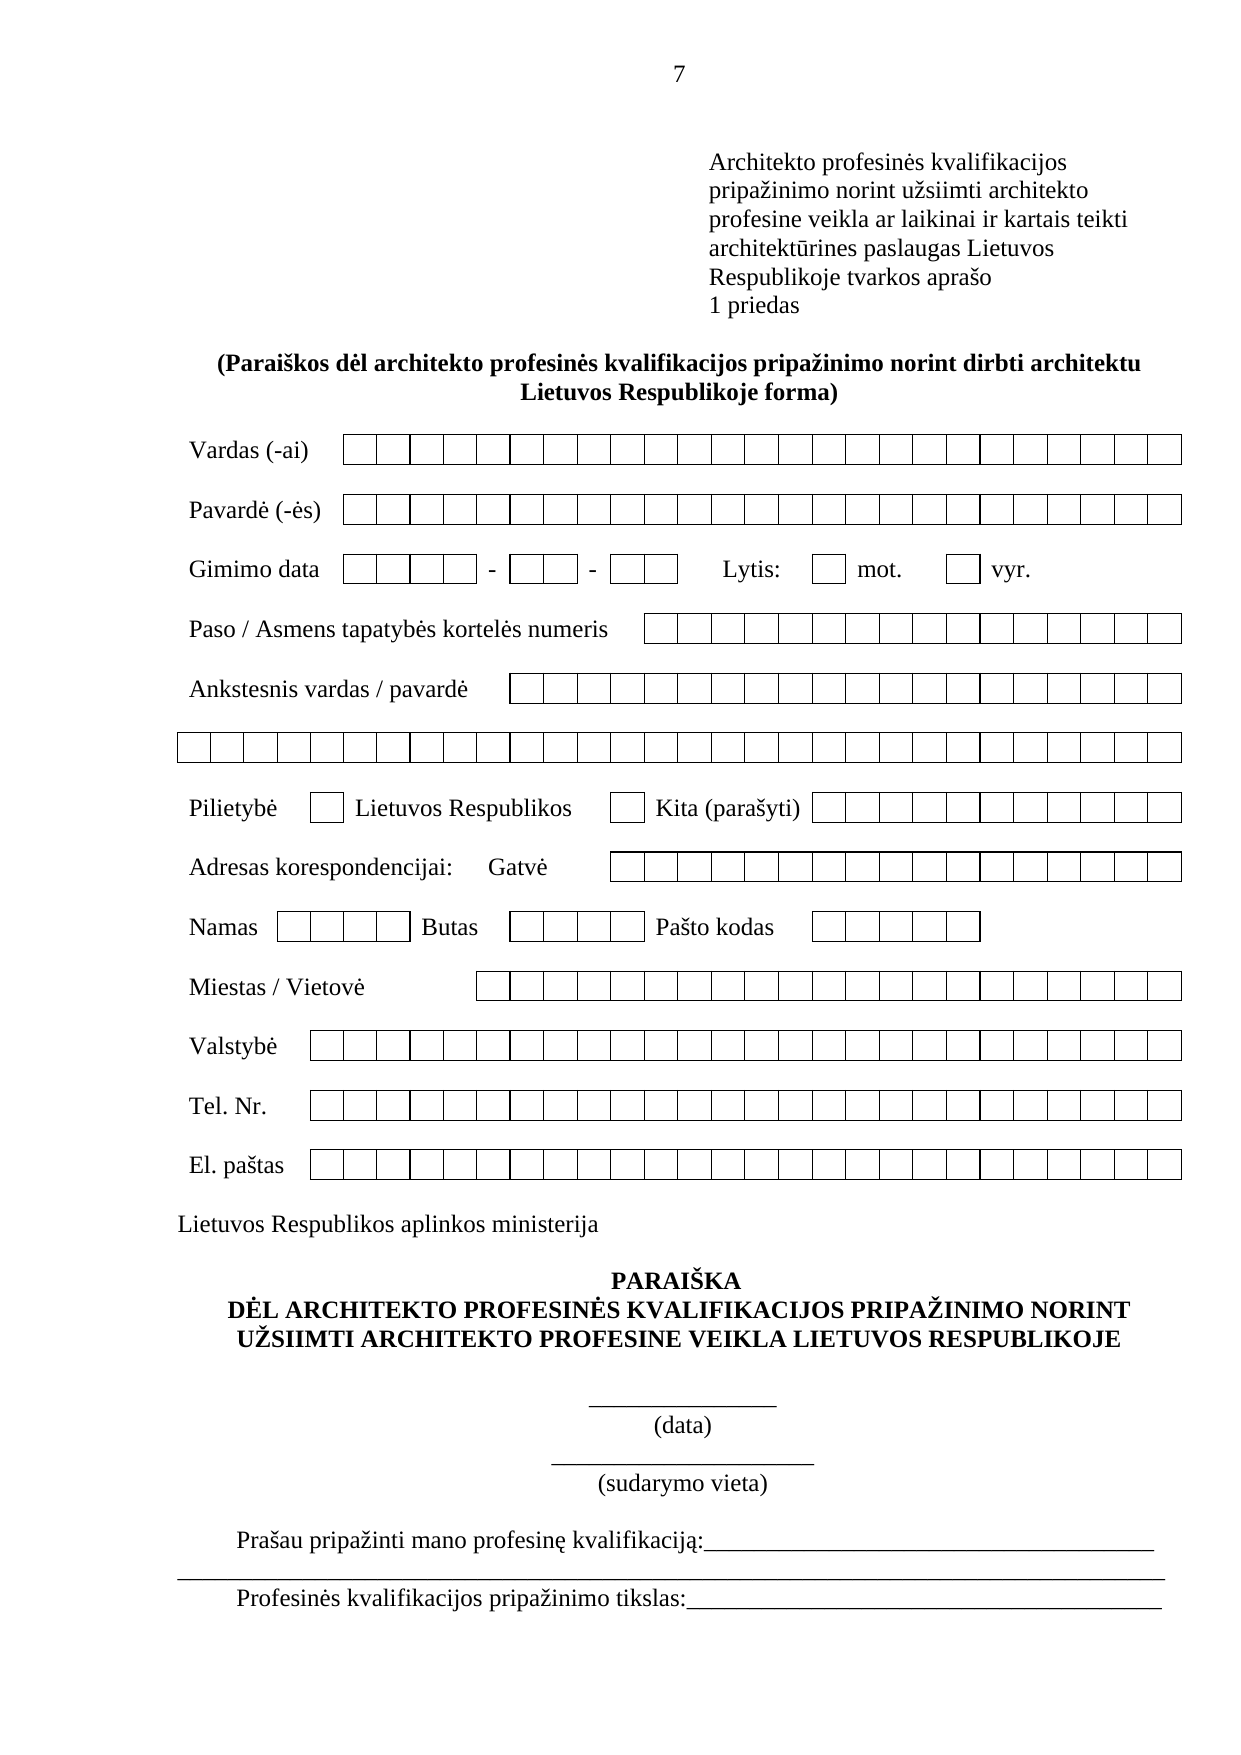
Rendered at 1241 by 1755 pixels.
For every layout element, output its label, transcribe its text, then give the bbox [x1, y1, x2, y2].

table_cell [1081, 465, 1114, 494]
table_cell [880, 1031, 912, 1060]
table_cell [712, 853, 744, 881]
table_cell [711, 882, 745, 911]
table_cell [544, 584, 577, 613]
table_cell [913, 793, 946, 822]
table_cell [1148, 1121, 1181, 1149]
table_cell [177, 1000, 211, 1030]
table_cell [410, 1061, 443, 1090]
table_cell [477, 1150, 509, 1179]
table_header [913, 435, 946, 464]
table_header [846, 435, 879, 464]
table_cell [645, 1031, 677, 1060]
table_cell [678, 972, 711, 1000]
table_cell [745, 465, 778, 494]
table_cell [1014, 495, 1047, 524]
table_cell [644, 1001, 678, 1030]
table_cell [244, 1000, 277, 1030]
table_cell [846, 674, 879, 702]
table_cell [981, 495, 1013, 524]
table_cell [812, 584, 846, 613]
table_cell [711, 704, 745, 732]
table_cell [1014, 1091, 1047, 1119]
table_cell [981, 793, 1013, 822]
table_cell [1148, 733, 1181, 762]
table_cell [846, 1061, 879, 1090]
table_cell [1014, 941, 1047, 971]
table_cell [1115, 674, 1147, 702]
table_cell [244, 941, 277, 971]
table_cell [745, 882, 778, 911]
table_cell [1148, 554, 1181, 583]
table_cell [778, 644, 812, 673]
text Prašau pripažinti mano profesinę kvalifikaciją:____________________________________ [177, 1525, 1181, 1554]
table_header [678, 435, 711, 464]
table_header Vardas (-ai) [177, 434, 343, 464]
table_cell [1048, 853, 1080, 881]
table_cell [1047, 1061, 1081, 1090]
table_cell [947, 793, 979, 822]
table_cell [779, 1150, 812, 1179]
table_cell [211, 524, 244, 553]
table_cell [880, 853, 912, 881]
table_cell [1148, 1031, 1181, 1060]
table_cell [577, 763, 611, 792]
table_cell [778, 704, 812, 732]
table_cell [1014, 704, 1047, 732]
table_header [344, 435, 376, 464]
table_cell [946, 1001, 980, 1030]
table_cell [1081, 1091, 1114, 1119]
table_cell [510, 1001, 543, 1030]
table_cell [410, 703, 443, 732]
table_cell [712, 614, 744, 643]
table_cell [1014, 1150, 1047, 1179]
table_cell [1014, 823, 1047, 851]
table_cell [846, 1121, 879, 1149]
table_cell [310, 1000, 343, 1030]
table_cell [1081, 674, 1114, 702]
table_cell mot. [846, 554, 946, 583]
table_cell [913, 1150, 946, 1179]
table_cell [377, 703, 410, 732]
table_cell [477, 1091, 509, 1119]
table_cell [278, 733, 310, 762]
table_cell [310, 1121, 343, 1149]
table_cell [177, 881, 211, 911]
table_cell [913, 465, 946, 494]
table_cell [846, 823, 879, 851]
table_cell [344, 1061, 377, 1090]
table_cell [1148, 644, 1181, 673]
table_cell [644, 763, 678, 792]
table_cell [981, 674, 1013, 702]
table_cell [981, 614, 1013, 643]
table_cell [211, 763, 244, 792]
table_cell [879, 525, 913, 553]
table_cell [946, 763, 980, 792]
table_cell [477, 525, 510, 553]
table_cell [477, 643, 510, 673]
table_header [947, 435, 979, 464]
text (Paraiškos dėl architekto profesinės kvalifikacijos pripažinimo norint dirbti architektu Lietuvos Respublikoje forma) [177, 348, 1181, 406]
table_cell [846, 495, 879, 524]
table_cell [712, 495, 744, 524]
table_cell [1148, 941, 1181, 971]
table_cell [611, 465, 644, 494]
table_cell [443, 584, 477, 613]
table_cell [477, 703, 510, 732]
table_cell [745, 822, 778, 851]
table_cell [1114, 823, 1148, 851]
table_cell [578, 495, 610, 524]
table_cell [211, 643, 244, 673]
table_cell [1014, 1061, 1047, 1090]
table_cell [211, 464, 244, 494]
table_cell [310, 881, 343, 911]
table_cell [947, 733, 979, 762]
table_cell [277, 703, 310, 732]
table_cell [846, 853, 879, 881]
table_cell [577, 942, 611, 971]
table_cell [946, 1061, 980, 1090]
table_cell [211, 703, 244, 732]
table_cell [1014, 465, 1047, 494]
table_cell [611, 733, 644, 762]
table_cell [745, 1031, 778, 1060]
table_cell [544, 704, 577, 732]
table_cell [813, 614, 845, 643]
table_cell [510, 525, 543, 553]
table_cell [1148, 763, 1181, 792]
table_cell [511, 555, 543, 583]
text PARAIŠKA DĖL ARCHITEKTO PROFESINĖS KVALIFIKACIJOS PRIPAŽINIMO NORINT UŽSIIMTI ARCHITEKTO PROFESINE VEIKLA LIETUVOS RESPUBLIKOJE [177, 1266, 1181, 1353]
table_cell [544, 1150, 577, 1179]
table_cell [1014, 763, 1047, 792]
table_cell [880, 793, 912, 822]
table_cell [813, 1150, 845, 1179]
table_cell [377, 763, 410, 792]
table_cell [177, 1120, 211, 1149]
table_cell [778, 525, 812, 553]
table_cell [477, 495, 509, 524]
table_cell [410, 822, 443, 851]
table_cell [1047, 882, 1081, 911]
table_cell [644, 525, 678, 553]
text _______________________________________________________________________________ [177, 1554, 1181, 1583]
table_cell [577, 465, 611, 494]
table_cell [444, 495, 476, 524]
table_cell Pilietybė [177, 792, 310, 822]
table_cell [1114, 554, 1148, 583]
table_cell [277, 643, 310, 673]
table_cell [745, 525, 778, 553]
table_cell [577, 822, 611, 851]
table_cell [678, 941, 711, 971]
table_cell [544, 1091, 577, 1119]
table_cell [1014, 793, 1047, 822]
table_cell [981, 972, 1013, 1000]
table_cell [879, 1061, 913, 1090]
table_cell [879, 1001, 913, 1030]
table_cell [211, 941, 244, 971]
table_cell [177, 583, 211, 613]
table_cell Miestas / Vietovė [177, 971, 476, 1000]
table_cell [611, 1121, 644, 1149]
table_cell [947, 614, 979, 643]
table_cell [310, 703, 343, 732]
table_cell [644, 704, 678, 732]
table_cell [411, 1150, 443, 1179]
table_cell [510, 763, 543, 792]
table_cell [311, 733, 343, 762]
table_cell [277, 822, 310, 851]
table_cell [211, 583, 244, 613]
table_cell [510, 584, 543, 613]
table_cell [645, 1150, 677, 1179]
table_cell [344, 465, 377, 494]
table_cell [344, 703, 377, 732]
table_cell [1081, 1061, 1114, 1090]
table_cell [913, 1061, 946, 1090]
table_cell [980, 704, 1013, 732]
table_cell [779, 972, 812, 1000]
table_cell [544, 972, 577, 1000]
table_cell [1148, 1091, 1181, 1119]
table_cell [846, 1091, 879, 1119]
table_cell [443, 1000, 477, 1030]
table_cell [1048, 733, 1080, 762]
table_cell [712, 1150, 744, 1179]
table_cell [511, 912, 543, 941]
table_cell [981, 733, 1013, 762]
table_cell [244, 881, 277, 911]
table_cell [1148, 674, 1181, 702]
table_cell [1115, 495, 1147, 524]
table_cell [544, 1031, 577, 1060]
table_cell [678, 704, 711, 732]
table_cell [1081, 495, 1114, 524]
table_cell [611, 525, 644, 553]
table_cell [846, 912, 879, 941]
table_cell [645, 555, 677, 583]
table_cell [981, 1091, 1013, 1119]
table_cell [177, 464, 211, 494]
table_cell - [578, 554, 610, 583]
table_cell [913, 1031, 946, 1060]
table_cell [544, 525, 577, 553]
table_cell [1114, 1121, 1148, 1149]
table_cell [544, 1061, 577, 1090]
table_cell [947, 555, 979, 583]
table_cell [311, 912, 343, 941]
table_cell [846, 583, 879, 613]
table_cell Tel. Nr. [177, 1090, 310, 1119]
table_cell [410, 1121, 443, 1149]
table_cell [511, 674, 543, 702]
table_cell [644, 1121, 678, 1149]
table_cell [1115, 1091, 1147, 1119]
table_cell [711, 1061, 745, 1090]
table_header [1115, 435, 1147, 464]
table_cell [812, 942, 846, 971]
table_cell [1081, 704, 1114, 732]
table_cell [678, 1091, 711, 1119]
table_cell [577, 1121, 611, 1149]
table_cell [411, 733, 443, 762]
table_cell [813, 853, 845, 881]
table_cell [211, 1120, 244, 1149]
table_cell [344, 555, 376, 583]
table_cell [177, 763, 211, 792]
table_cell [779, 495, 812, 524]
table_cell [444, 1091, 476, 1119]
table_cell [846, 972, 879, 1000]
table_cell [410, 881, 443, 911]
table_cell [611, 912, 644, 941]
table_cell [544, 822, 577, 851]
table_cell [645, 972, 677, 1000]
table_cell [611, 495, 644, 524]
table_cell [377, 495, 409, 524]
table_cell [913, 704, 946, 732]
table_cell [1115, 614, 1147, 643]
table_cell [678, 525, 711, 553]
text _____________________ [467, 1439, 898, 1468]
table_cell [310, 763, 343, 792]
table_cell [443, 1121, 477, 1149]
table_cell [244, 822, 277, 851]
table_cell [1081, 1150, 1114, 1179]
table_cell [344, 1121, 377, 1149]
table_cell [846, 525, 879, 553]
table_cell [477, 1121, 510, 1149]
table_cell [1114, 1061, 1148, 1090]
table_cell [244, 1060, 277, 1090]
table_cell Namas [177, 911, 277, 941]
table_cell [980, 941, 1013, 971]
table_cell [980, 644, 1013, 673]
table_cell [846, 704, 879, 732]
table_cell [1048, 972, 1080, 1000]
table_cell [946, 823, 980, 851]
table_cell [745, 495, 778, 524]
table_cell Valstybė [177, 1030, 310, 1060]
table_cell [244, 733, 277, 762]
table_cell [879, 882, 913, 911]
table_cell [544, 1121, 577, 1149]
table_cell [344, 912, 376, 941]
table_cell [344, 942, 377, 971]
table_cell [913, 972, 946, 1000]
table_cell [177, 1060, 211, 1090]
table_cell [411, 495, 443, 524]
table_cell [544, 763, 577, 792]
table_cell [946, 584, 980, 613]
table_cell [879, 942, 913, 971]
table_cell [443, 822, 477, 851]
table_header [645, 435, 677, 464]
table_cell [444, 733, 476, 762]
table_cell [846, 882, 879, 911]
table_cell [377, 822, 410, 851]
table_cell [511, 972, 543, 1000]
table_cell [310, 1061, 343, 1090]
table_cell [477, 941, 510, 971]
table_cell [981, 1150, 1013, 1179]
table_cell [310, 583, 343, 613]
table_cell [880, 972, 912, 1000]
table_cell [1081, 763, 1114, 792]
table_cell [578, 912, 610, 941]
table_cell [779, 733, 812, 762]
table_cell [310, 464, 343, 494]
table_cell [678, 554, 711, 583]
table_cell [846, 465, 879, 494]
table_cell [779, 1091, 812, 1119]
table_cell [813, 674, 845, 702]
table_cell [377, 1121, 410, 1149]
table_cell [1014, 1001, 1047, 1030]
table_header [880, 435, 912, 464]
table_header [1048, 435, 1080, 464]
table_cell [311, 1150, 343, 1179]
table_cell [344, 584, 377, 613]
table_cell [443, 703, 477, 732]
table_cell [244, 524, 277, 553]
table_cell [611, 882, 644, 911]
table_cell [1014, 614, 1047, 643]
table_cell [745, 972, 778, 1000]
table_cell [712, 733, 744, 762]
table_cell [712, 1091, 744, 1119]
table_cell [913, 823, 946, 851]
table_cell [311, 1091, 343, 1119]
table_cell [779, 674, 812, 702]
table_cell [577, 1001, 611, 1030]
table_cell [745, 1091, 778, 1119]
table_cell [477, 1001, 510, 1030]
table_cell [745, 763, 778, 792]
table_cell [611, 1091, 644, 1119]
table_cell [377, 1091, 409, 1119]
table_cell [1148, 793, 1181, 822]
table_cell [510, 942, 543, 971]
table_cell [544, 1001, 577, 1030]
table_cell [812, 1001, 846, 1030]
table_cell [913, 525, 946, 553]
table_cell [377, 525, 410, 553]
table_cell [544, 733, 577, 762]
table_cell [1047, 704, 1081, 732]
table_cell [510, 643, 543, 673]
table_cell [578, 733, 610, 762]
table_cell [745, 704, 778, 732]
table_cell [244, 583, 277, 613]
table_cell [344, 1000, 377, 1030]
table_cell [711, 763, 745, 792]
table_cell [544, 495, 577, 524]
table_cell [678, 853, 711, 881]
table_cell [1014, 1031, 1047, 1060]
table_cell [177, 822, 211, 851]
table_cell [1014, 972, 1047, 1000]
table_cell [411, 1091, 443, 1119]
table_cell [645, 853, 677, 881]
table_cell [846, 793, 879, 822]
table_cell [812, 882, 846, 911]
table_cell [913, 1121, 946, 1149]
table_cell [611, 643, 644, 673]
table_cell [177, 643, 211, 673]
table_cell [980, 583, 1013, 613]
table_cell [711, 1001, 745, 1030]
table_cell [443, 763, 477, 792]
table_cell [644, 584, 678, 613]
table_cell [678, 1150, 711, 1179]
table_cell [913, 853, 946, 881]
table_cell [1114, 941, 1148, 971]
table_cell [244, 763, 277, 792]
table_cell [544, 643, 577, 673]
table_cell [344, 822, 377, 851]
table_header [444, 435, 476, 464]
table_cell [277, 1060, 310, 1090]
table_cell [410, 1000, 443, 1030]
table_cell [1115, 972, 1147, 1000]
table_cell [980, 763, 1013, 792]
table_header [511, 435, 543, 464]
table_cell [813, 972, 845, 1000]
table_cell [980, 882, 1013, 911]
table_cell [913, 644, 946, 673]
table_cell [410, 941, 443, 971]
table_header [477, 435, 509, 464]
table_cell [443, 1061, 477, 1090]
table_cell [477, 733, 509, 762]
table_cell [880, 1150, 912, 1179]
table_cell [310, 643, 343, 673]
table_header [813, 435, 845, 464]
table_cell [444, 555, 476, 583]
table_cell [947, 1091, 979, 1119]
table_cell [947, 912, 979, 941]
table_cell [278, 912, 310, 941]
table_cell [511, 1031, 543, 1060]
table_cell [645, 1091, 677, 1119]
table_cell [778, 822, 812, 851]
table_cell [411, 555, 443, 583]
table_cell [1081, 853, 1114, 881]
table_header [611, 435, 644, 464]
table_cell [611, 823, 644, 851]
text _______________ [467, 1381, 898, 1410]
table_cell [578, 972, 610, 1000]
table_cell [344, 495, 376, 524]
table_cell [712, 972, 744, 1000]
table_cell [678, 882, 711, 911]
table_cell [544, 674, 577, 702]
table_cell [311, 1031, 343, 1060]
table_cell [1115, 853, 1147, 881]
table_cell [678, 1031, 711, 1060]
table_cell [778, 1121, 812, 1149]
table_cell [511, 495, 543, 524]
table_cell [846, 942, 879, 971]
table_cell [1081, 733, 1114, 762]
table_cell [611, 584, 644, 613]
table_cell [1148, 972, 1181, 1000]
table_cell [443, 525, 477, 553]
table_cell [913, 674, 946, 702]
table_cell [1048, 674, 1080, 702]
table_cell [578, 1091, 610, 1119]
table_cell [913, 733, 946, 762]
table_cell [1047, 644, 1081, 673]
table_cell [611, 1061, 644, 1090]
table_cell [846, 1150, 879, 1179]
table_cell [611, 674, 644, 702]
table_cell [913, 912, 946, 941]
table_cell [1047, 911, 1081, 941]
table_cell [946, 1121, 980, 1149]
table_cell [947, 1150, 979, 1179]
table_cell [779, 853, 812, 881]
table_cell [1081, 614, 1114, 643]
table_cell [1148, 704, 1181, 732]
table_cell [1047, 583, 1081, 613]
table_cell [712, 674, 744, 702]
table_cell [946, 942, 980, 971]
table_cell [913, 583, 946, 613]
table_cell [980, 1121, 1013, 1149]
table_cell [846, 763, 879, 792]
table_header [544, 435, 577, 464]
table_cell [678, 465, 711, 494]
text Profesinės kvalifikacijos pripažinimo tikslas:______________________________________ [177, 1583, 1181, 1611]
table_cell [1014, 1121, 1047, 1149]
table_cell [981, 911, 1013, 941]
table_cell [611, 942, 644, 971]
table_cell [678, 495, 711, 524]
table_cell [980, 823, 1013, 851]
table_cell [1081, 882, 1114, 911]
table_cell [410, 763, 443, 792]
table_cell [577, 1061, 611, 1090]
table_cell [678, 1061, 711, 1090]
table_cell Paso / Asmens tapatybės kortelės numeris [177, 613, 644, 643]
table_cell [812, 823, 846, 851]
table_cell [745, 1001, 778, 1030]
table_cell [678, 614, 711, 643]
table_cell [1148, 1001, 1181, 1030]
table_cell [980, 1061, 1013, 1090]
table_cell [1014, 733, 1047, 762]
table_cell Gatvė [477, 851, 610, 881]
table_cell [1148, 911, 1181, 941]
table_cell [177, 941, 211, 971]
table_cell [813, 1031, 845, 1060]
table_cell [344, 525, 377, 553]
table_cell [879, 1121, 913, 1149]
table_cell [678, 674, 711, 702]
table_cell [812, 465, 846, 494]
table_cell [377, 465, 410, 494]
text (sudarymo vieta) [467, 1468, 898, 1496]
table_cell [1014, 525, 1047, 553]
table_cell [711, 644, 745, 673]
table_cell [981, 1031, 1013, 1060]
table_header [1081, 435, 1114, 464]
table_cell [1114, 644, 1148, 673]
table_cell [1114, 704, 1148, 732]
table_cell [711, 822, 745, 851]
table_cell [812, 763, 846, 792]
table_header [377, 435, 409, 464]
table_cell [812, 1121, 846, 1149]
table_cell [611, 793, 644, 822]
table_cell [678, 1001, 711, 1030]
table_cell [813, 733, 845, 762]
table_cell [377, 942, 410, 971]
table_cell [879, 644, 913, 673]
table_cell [1114, 763, 1148, 792]
table_cell [611, 1001, 644, 1030]
table_cell [946, 882, 980, 911]
table_cell [1148, 882, 1181, 911]
table_cell [311, 793, 343, 822]
table_cell [711, 525, 745, 553]
table_cell [980, 525, 1013, 553]
table_cell [510, 1061, 543, 1090]
table_cell [277, 881, 310, 911]
table_cell [745, 941, 778, 971]
text Architekto profesinės kvalifikacijos pripažinimo norint užsiimti architekto profesine veikla ar laikinai ir kartais teikti architektūrines paslaugas Lietuvos Respublikoje tvarkos aprašo [709, 147, 1181, 291]
table_cell [1047, 465, 1081, 494]
table_cell [511, 733, 543, 762]
table_cell [779, 1031, 812, 1060]
table_cell [1081, 911, 1114, 941]
table_cell [310, 942, 343, 971]
table_cell [511, 1091, 543, 1119]
table_cell El. paštas [177, 1149, 310, 1179]
table_cell [244, 643, 277, 673]
text 1 priedas [709, 291, 1181, 319]
table_header [411, 435, 443, 464]
table_cell [1115, 733, 1147, 762]
table_cell [1081, 823, 1114, 851]
table_cell [544, 942, 577, 971]
table_cell [344, 763, 377, 792]
table_cell [1081, 644, 1114, 673]
table_cell [310, 524, 343, 553]
table_cell [177, 703, 211, 732]
table_header [1148, 435, 1181, 464]
table_cell [1081, 1121, 1114, 1149]
table_cell [277, 1000, 310, 1030]
table_cell [211, 1060, 244, 1090]
table_cell [611, 972, 644, 1000]
table_cell [813, 793, 845, 822]
table_cell [477, 881, 510, 911]
table_cell [443, 465, 477, 494]
table_header [981, 435, 1013, 464]
table_cell [880, 614, 912, 643]
table_cell [678, 763, 711, 792]
table_cell [244, 464, 277, 494]
table_cell [913, 1091, 946, 1119]
table_cell [645, 614, 677, 643]
table_cell [477, 763, 510, 792]
table_cell [510, 822, 543, 851]
table_cell [980, 465, 1013, 494]
table_cell [377, 881, 410, 911]
table_cell [277, 583, 310, 613]
table_cell [644, 882, 678, 911]
table_cell [177, 524, 211, 553]
table_cell [544, 881, 577, 911]
table_cell [1047, 1121, 1081, 1149]
table_cell [477, 583, 510, 613]
table_cell [913, 942, 946, 971]
table_cell [611, 853, 644, 881]
table_cell [611, 555, 644, 583]
table_cell [444, 1150, 476, 1179]
table_cell [377, 1031, 409, 1060]
table_cell [678, 1121, 711, 1149]
table_cell [1081, 525, 1114, 553]
table_cell [244, 1120, 277, 1149]
table_cell [410, 584, 443, 613]
table_cell [1014, 853, 1047, 881]
table_cell [211, 822, 244, 851]
table_cell [678, 822, 711, 851]
table_cell [1148, 525, 1181, 553]
table_cell [745, 614, 778, 643]
table_cell [410, 525, 443, 553]
table_cell [310, 823, 343, 851]
table_cell [344, 1091, 376, 1119]
table_cell [1114, 525, 1148, 553]
table_cell [178, 733, 210, 762]
table_cell [1114, 911, 1148, 941]
table_cell [880, 912, 912, 941]
table_cell [745, 583, 778, 613]
table_cell [577, 643, 611, 673]
table_cell [477, 822, 510, 851]
table_cell [277, 464, 310, 494]
table_cell [745, 1061, 778, 1090]
table_cell [611, 763, 644, 792]
table_cell [1081, 793, 1114, 822]
table_cell vyr. [981, 554, 1081, 583]
table_cell [879, 583, 913, 613]
table_cell [510, 465, 543, 494]
table_cell Pašto kodas [645, 911, 812, 941]
table_cell [577, 525, 611, 553]
table_cell [1115, 1031, 1147, 1060]
table_cell [947, 674, 979, 702]
table_cell [711, 941, 745, 971]
table_cell [1048, 1031, 1080, 1060]
table_cell [377, 733, 409, 762]
table_cell [913, 1001, 946, 1030]
table_cell [1047, 823, 1081, 851]
table_cell [578, 1031, 610, 1060]
table_cell [813, 912, 845, 941]
table_cell [745, 733, 778, 762]
table_cell [510, 881, 543, 911]
table_cell [946, 465, 980, 494]
table_cell Lietuvos Respublikos [344, 792, 610, 822]
table_cell [211, 881, 244, 911]
table_cell [1048, 614, 1080, 643]
table_cell [1047, 763, 1081, 792]
table_cell [1148, 823, 1181, 851]
table_cell [1081, 1001, 1114, 1030]
table_cell [644, 644, 678, 673]
table_cell [947, 972, 979, 1000]
table_cell [577, 704, 611, 732]
table_cell [1014, 583, 1047, 613]
table_cell [211, 733, 243, 762]
table_cell [443, 941, 477, 971]
table_cell Lytis: [711, 554, 812, 583]
table_cell [277, 942, 310, 971]
table_cell [1081, 554, 1114, 583]
table_cell [544, 465, 577, 494]
table_cell [812, 644, 846, 673]
table_cell [778, 882, 812, 911]
table_cell [1148, 853, 1181, 881]
table_cell [711, 465, 745, 494]
table_header [779, 435, 812, 464]
table_cell [1148, 1150, 1181, 1179]
table_cell [577, 583, 611, 613]
table_cell [211, 1000, 244, 1030]
table_cell [846, 614, 879, 643]
table_cell Pavardė (-ės) [177, 494, 343, 524]
table_cell [1081, 583, 1114, 613]
table_cell [377, 912, 409, 941]
table_cell [511, 1150, 543, 1179]
table_cell [1114, 583, 1148, 613]
table_cell [377, 643, 410, 673]
table_cell [1047, 1001, 1081, 1030]
table_cell [344, 1031, 376, 1060]
table_cell Gimimo data [177, 554, 343, 583]
table_cell [277, 524, 310, 553]
table_cell [711, 583, 745, 613]
table_cell [745, 1150, 778, 1179]
table_cell [879, 704, 913, 732]
table_cell [1048, 793, 1080, 822]
table_cell [812, 525, 846, 553]
table_cell [980, 1001, 1013, 1030]
table_cell [913, 763, 946, 792]
table_cell [880, 674, 912, 702]
table_cell [444, 1031, 476, 1060]
table_cell [1048, 1091, 1080, 1119]
table_cell [1148, 465, 1181, 494]
table_cell [812, 1061, 846, 1090]
table_cell [1047, 941, 1081, 971]
table_cell [712, 1031, 744, 1060]
table_cell [644, 941, 678, 971]
table_cell [1014, 674, 1047, 702]
table_cell [946, 525, 980, 553]
table_cell [477, 1031, 509, 1060]
table_cell [344, 643, 377, 673]
table_cell [611, 1150, 644, 1179]
table_cell Adresas korespondencijai: [177, 851, 477, 881]
table_cell [544, 912, 577, 941]
table_cell [778, 1001, 812, 1030]
table_cell [745, 644, 778, 673]
table_header [712, 435, 744, 464]
table_cell [344, 733, 376, 762]
table_cell [813, 1091, 845, 1119]
table_cell [644, 822, 678, 851]
table_cell [745, 853, 778, 881]
table_cell [611, 1031, 644, 1060]
table_cell [1115, 793, 1147, 822]
table_cell [443, 881, 477, 911]
table_cell [611, 704, 644, 732]
table_cell [813, 555, 845, 583]
table_cell [443, 643, 477, 673]
table_cell [745, 674, 778, 702]
table_cell [377, 584, 410, 613]
table_cell [377, 555, 409, 583]
table_cell [880, 1091, 912, 1119]
table_cell [410, 643, 443, 673]
table_cell [277, 763, 310, 792]
table_cell Butas [411, 911, 509, 941]
table_cell [1014, 644, 1047, 673]
table_cell [880, 495, 912, 524]
table_cell [1081, 941, 1114, 971]
table_cell [344, 1150, 376, 1179]
table_cell [778, 583, 812, 613]
table_cell [812, 704, 846, 732]
table_cell [981, 853, 1013, 881]
table_cell [778, 465, 812, 494]
table_cell [678, 733, 711, 762]
table_cell [1148, 614, 1181, 643]
table_cell [1114, 882, 1148, 911]
table_cell [813, 495, 845, 524]
table_cell [779, 614, 812, 643]
table_cell [644, 1061, 678, 1090]
table_cell [578, 1150, 610, 1179]
table_header [578, 435, 610, 464]
table_cell [946, 704, 980, 732]
table_header [745, 435, 778, 464]
table_cell [377, 1150, 409, 1179]
table_cell [244, 703, 277, 732]
table_cell [645, 674, 677, 702]
table_cell [879, 465, 913, 494]
table_cell [477, 1061, 510, 1090]
text (data) [467, 1410, 898, 1439]
table_cell [1148, 1061, 1181, 1090]
text Lietuvos Respublikos aplinkos ministerija [177, 1209, 1181, 1238]
table_cell [410, 465, 443, 494]
table_cell [344, 881, 377, 911]
table_cell [645, 495, 677, 524]
table_cell [1148, 495, 1181, 524]
table_cell [477, 972, 509, 1000]
table_cell [377, 1061, 410, 1090]
table_cell [913, 614, 946, 643]
table_cell [846, 644, 879, 673]
table_cell [880, 733, 912, 762]
table_cell [947, 1031, 979, 1060]
table_cell - [477, 554, 509, 583]
table_cell [678, 644, 711, 673]
table_cell [477, 465, 510, 494]
table_header [1014, 435, 1047, 464]
table_cell [846, 733, 879, 762]
table_cell [1048, 1150, 1080, 1179]
table_cell [947, 495, 979, 524]
table_cell [1114, 1001, 1148, 1030]
table_cell [778, 763, 812, 792]
table_cell [947, 853, 979, 881]
table_cell Kita (parašyti) [645, 792, 812, 822]
table_cell [1014, 911, 1047, 941]
table_cell [879, 763, 913, 792]
table_cell [1048, 495, 1080, 524]
table_cell Ankstesnis vardas / pavardė [177, 673, 509, 702]
table_cell [778, 941, 812, 971]
table_cell [711, 1121, 745, 1149]
table_cell [277, 1120, 310, 1149]
table_cell [1014, 882, 1047, 911]
table_cell [645, 733, 677, 762]
table_cell [411, 1031, 443, 1060]
table_cell [510, 704, 543, 732]
table_cell [644, 465, 678, 494]
table_cell [1114, 465, 1148, 494]
table_cell [846, 1031, 879, 1060]
table_cell [1081, 1031, 1114, 1060]
table_cell [1115, 1150, 1147, 1179]
table_cell [577, 881, 611, 911]
table_cell [913, 882, 946, 911]
table_cell [544, 555, 577, 583]
table_cell [1081, 972, 1114, 1000]
table_cell [377, 1000, 410, 1030]
table_cell [745, 1121, 778, 1149]
table_cell [913, 495, 946, 524]
table_cell [678, 583, 711, 613]
table_cell [846, 1001, 879, 1030]
table_cell [778, 1061, 812, 1090]
table_cell [510, 1121, 543, 1149]
table_cell [879, 823, 913, 851]
table_cell [1148, 583, 1181, 613]
table_cell [1047, 525, 1081, 553]
table_cell [946, 644, 980, 673]
table_cell [578, 674, 610, 702]
